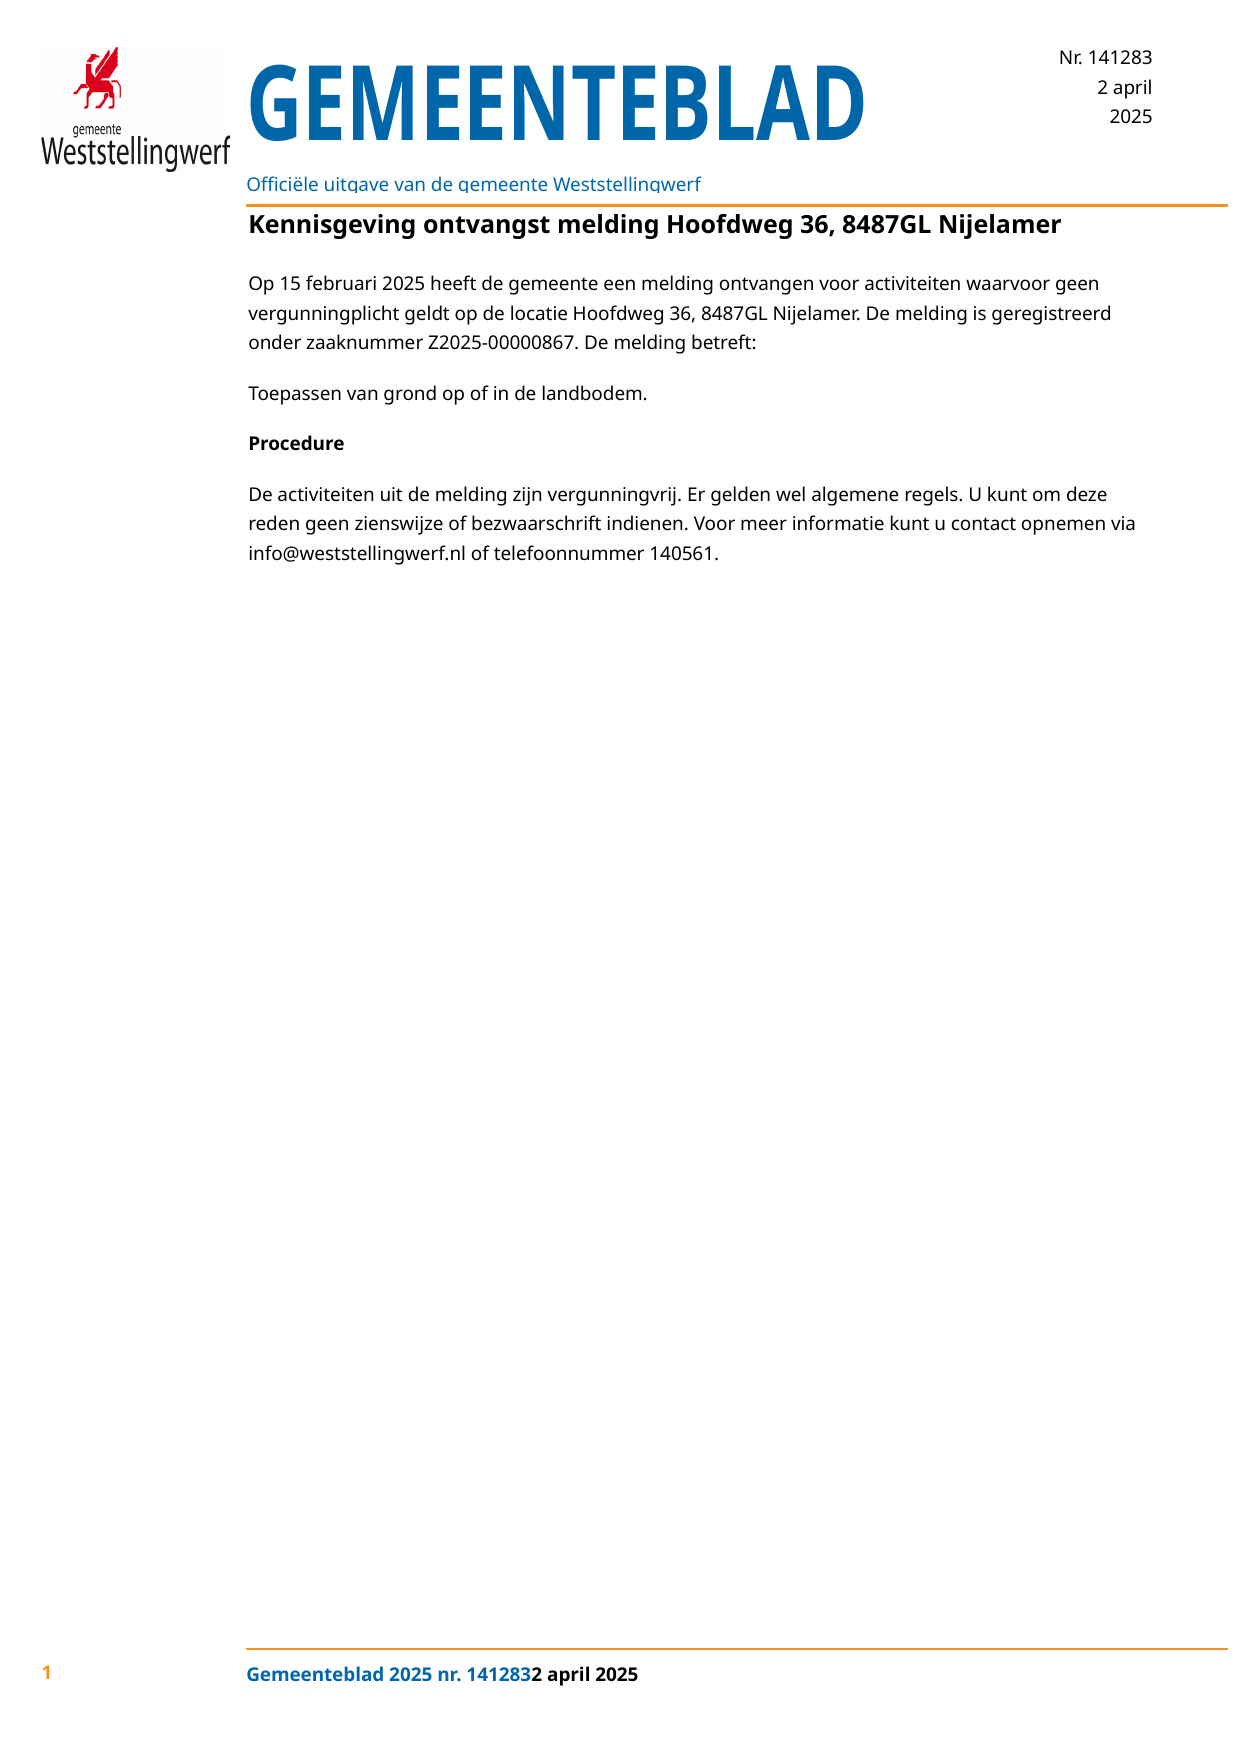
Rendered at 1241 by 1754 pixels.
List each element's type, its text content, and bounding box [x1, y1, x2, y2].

text Kennisgeving ontvangst melding Hoofdweg 36, 8487GL Nijelamer [248, 207, 1152, 241]
text Procedure [248, 430, 1152, 456]
text De activiteiten uit de melding zijn vergunningvrij. Er gelden wel algemene regels. U kunt om deze reden geen zienswijze of bezwaarschrift indienen. Voor meer informatie kunt u contact opnemen via info@weststellingwerf.nl of telefoonnummer 140561. [248, 481, 1152, 566]
text Toepassen van grond op of in de landbodem. [248, 380, 1152, 406]
picture [41, 47, 231, 172]
text Op 15 februari 2025 heeft de gemeente een melding ontvangen voor activiteiten waarvoor geen vergunningplicht geldt op de locatie Hoofdweg 36, 8487GL Nijelamer. De melding is geregistreerd onder zaaknummer Z2025-00000867. De melding betreft: [248, 270, 1152, 355]
